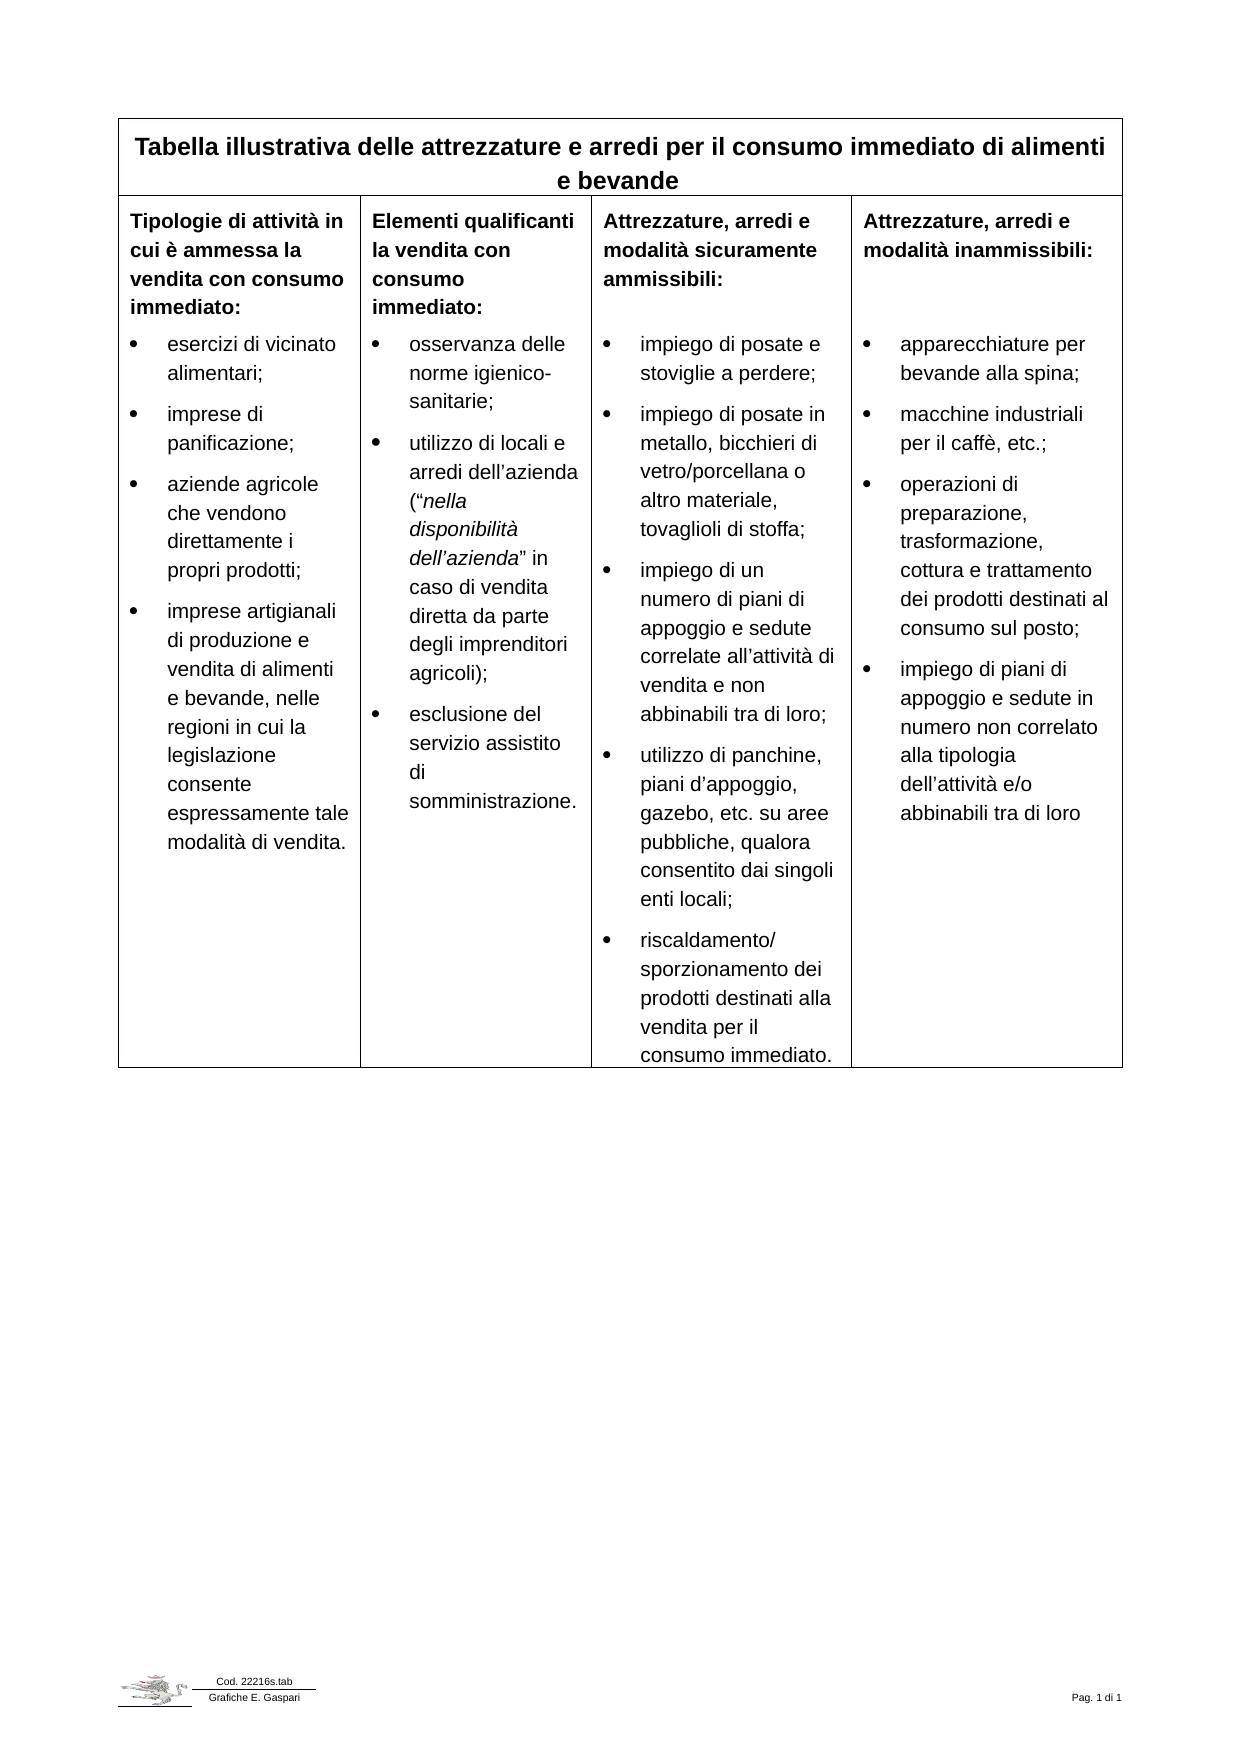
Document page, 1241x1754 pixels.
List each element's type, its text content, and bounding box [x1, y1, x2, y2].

table_cell Elementi qualificanti la vendita con consumo immediato: [361, 196, 591, 319]
table_cell osservanza delle norme igienico-sanitarie; utilizzo di locali e arredi dell’azienda (“nella disponibilità dell’azienda” in caso di vendita diretta da parte degli imprenditori agricoli); esclusione del servizio assistito di somministrazione. [361, 319, 591, 1067]
table_cell Attrezzature, arredi e modalità sicuramente ammissibili: [592, 196, 851, 319]
table_cell esercizi di vicinato alimentari; imprese di panificazione; aziende agricole che vendono direttamente i propri prodotti; imprese artigianali di produzione e vendita di alimenti e bevande, nelle regioni in cui la legislazione consente espressamente tale modalità di vendita. [119, 319, 360, 1067]
table_cell impiego di posate e stoviglie a perdere; impiego di posate in metallo, bicchieri di vetro/porcellana o altro materiale, tovaglioli di stoffa; impiego di un numero di piani di appoggio e sedute correlate all’attività di vendita e non abbinabili tra di loro; utilizzo di panchine, piani d’appoggio, gazebo, etc. su aree pubbliche, qualora consentito dai singoli enti locali; riscaldamento/sporzionamento dei prodotti destinati alla vendita per il consumo immediato. [592, 319, 851, 1067]
table_cell apparecchiature per bevande alla spina; macchine industriali per il caffè, etc.; operazioni di preparazione, trasformazione, cottura e trattamento dei prodotti destinati al consumo sul posto; impiego di piani di appoggio e sedute in numero non correlato alla tipologia dell’attività e/o abbinabili tra di loro [852, 319, 1122, 1067]
table_header Tabella illustrativa delle attrezzature e arredi per il consumo immediato di alimenti e bevande [119, 119, 1122, 195]
picture [118, 1674, 192, 1706]
table_cell Attrezzature, arredi e modalità inammissibili: [852, 196, 1122, 319]
table_cell Tipologie di attività in cui è ammessa la vendita con consumo immediato: [119, 196, 360, 319]
